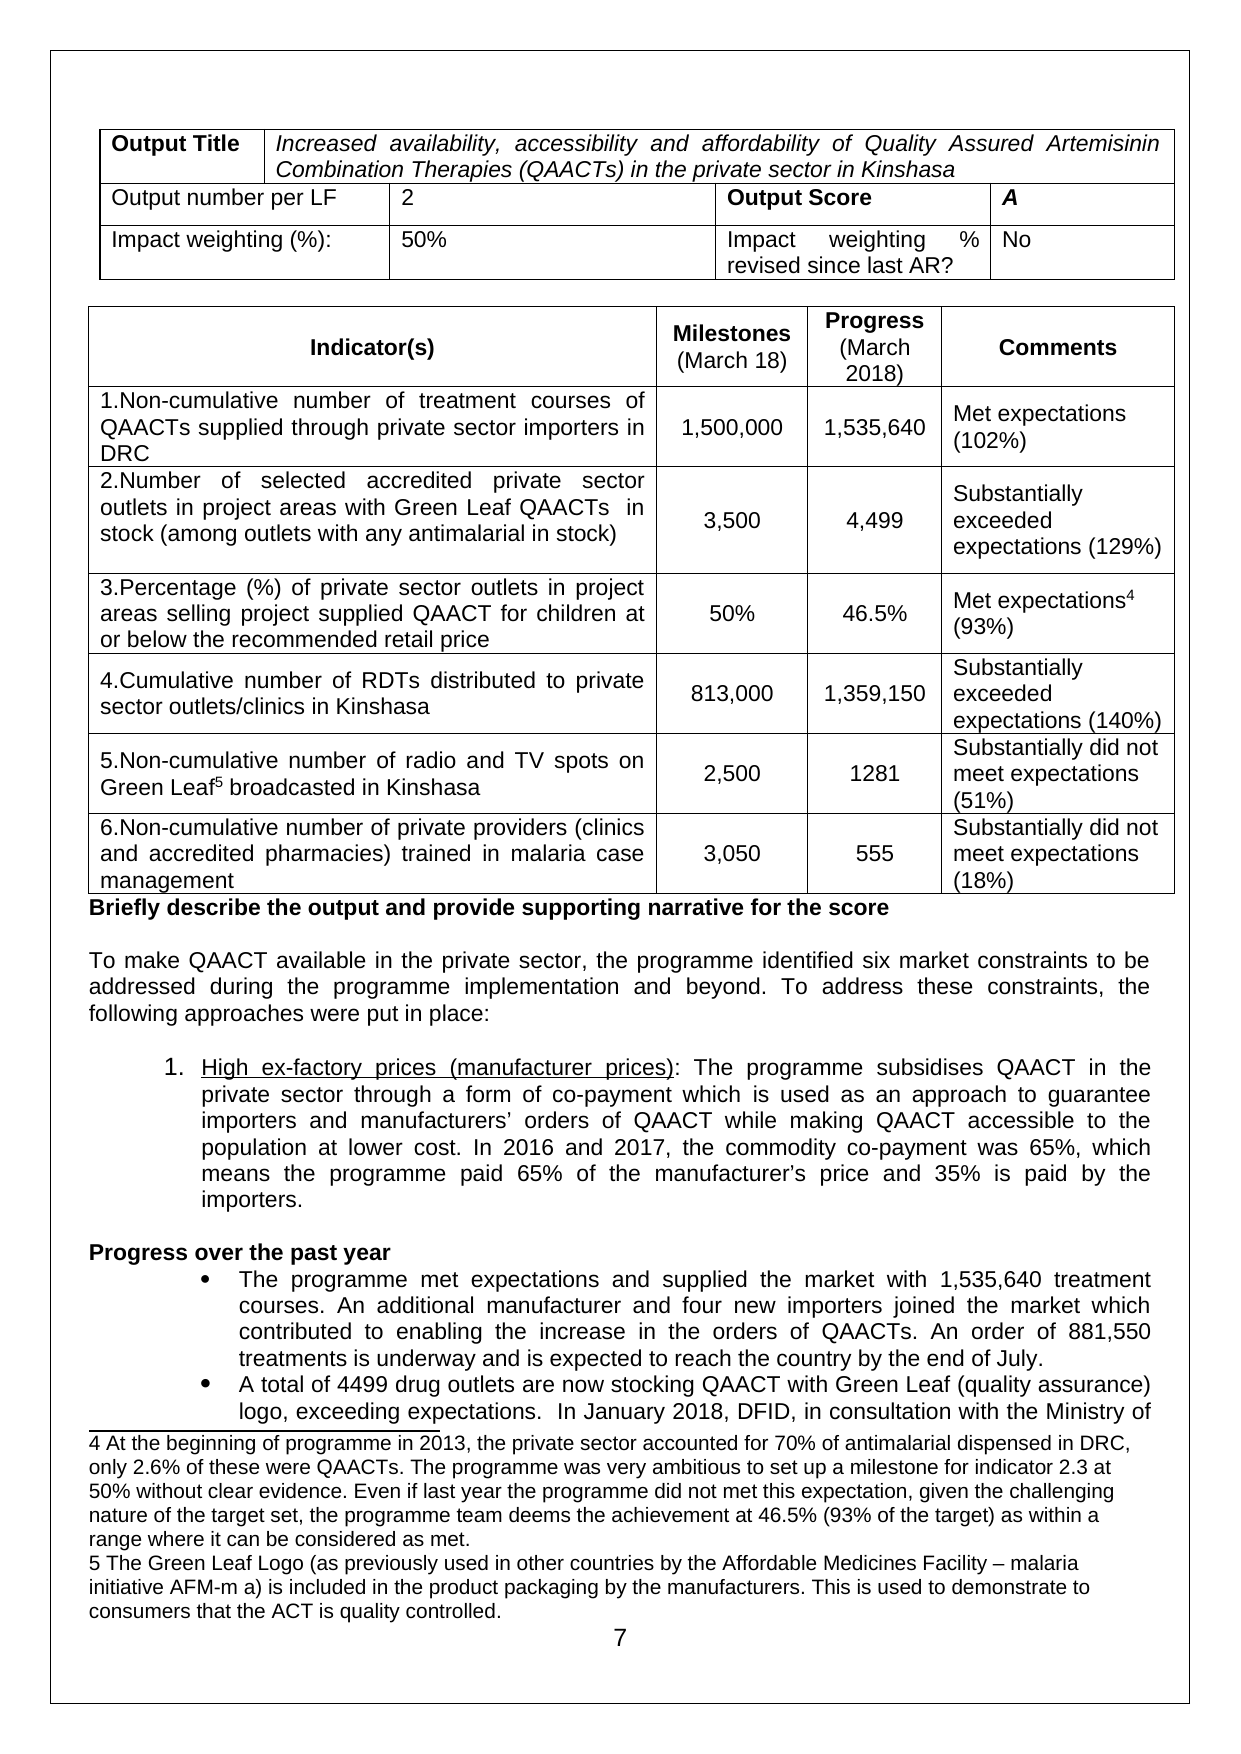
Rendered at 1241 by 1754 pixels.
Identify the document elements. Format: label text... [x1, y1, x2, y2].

table_cell Impact weighting (%): [101, 226, 389, 279]
table_cell 555 [808, 814, 941, 893]
table_cell 1,500,000 [657, 387, 807, 466]
table_header Indicator(s) [89, 307, 656, 386]
table_cell 46.5% [808, 574, 941, 653]
table_header Milestones (March 18) [657, 307, 807, 386]
list The programme met expectations and supplied the market with 1,535,640 treatment courses. An additional manufacturer and four new importers joined the market which contributed to enabling the increase in the orders of QAACTs. An order of 881,550 treatments is underway and is expected to reach the country by the end of July. [201, 1266, 1152, 1371]
list A total of 4499 drug outlets are now stocking QAACT with Green Leaf (quality assurance) logo, exceeding expectations. In January 2018, DFID, in consultation with the Ministry of [201, 1371, 1152, 1424]
table_header Increased availability, accessibility and affordability of Quality Assured Artemisinin Combination Therapies (QAACTs) in the private sector in Kinshasa [265, 130, 1174, 183]
table_cell 2 [390, 184, 715, 225]
table_header Progress (March 2018) [808, 307, 941, 386]
table_cell Met expectations (102%) [942, 387, 1174, 466]
text To make QAACT available in the private sector, the programme identified six market constraints to be addressed during the programme implementation and beyond. To address these constraints, the following approaches were put in place: [89, 947, 1152, 1026]
table_cell Substantially exceeded expectations (140%) [942, 654, 1174, 733]
table_cell 4.Cumulative number of RDTs distributed to private sector outlets/clinics in Kinshasa [89, 654, 656, 733]
table_cell Met expectations (93%) [942, 574, 1174, 653]
table_cell 4,499 [808, 467, 941, 573]
table_cell Substantially did not meet expectations (51%) [942, 734, 1174, 813]
table_cell 5.Non-cumulative number of radio and TV spots on Green Leaf broadcasted in Kinshasa [89, 734, 656, 813]
table_cell Output Score [716, 184, 990, 225]
table_cell Substantially exceeded expectations (129%) [942, 467, 1174, 573]
table_cell 50% [657, 574, 807, 653]
table_header Output Title [101, 130, 264, 183]
table_cell Output number per LF [101, 184, 389, 225]
table_cell 1,359,150 [808, 654, 941, 733]
table_cell 6.Non-cumulative number of private providers (clinics and accredited pharmacies) trained in malaria case management [89, 814, 656, 893]
table_cell 2.Number of selected accredited private sector outlets in project areas with Green Leaf QAACTs in stock (among outlets with any antimalarial in stock) [89, 467, 656, 573]
table_cell 1.Non-cumulative number of treatment courses of QAACTs supplied through private sector importers in DRC [89, 387, 656, 466]
table_cell 2,500 [657, 734, 807, 813]
table_cell A [991, 184, 1174, 225]
table_cell Impact weighting % revised since last AR? [716, 226, 990, 279]
table_cell Substantially did not meet expectations (18%) [942, 814, 1174, 893]
table_cell 1281 [808, 734, 941, 813]
table_cell 1,535,640 [808, 387, 941, 466]
list High ex-factory prices (manufacturer prices): The programme subsidises QAACT in the private sector through a form of co-payment which is used as an approach to guarantee importers and manufacturers’ orders of QAACT while making QAACT accessible to the population at lower cost. In 2016 and 2017, the commodity co-payment was 65%, which means the programme paid 65% of the manufacturer’s price and 35% is paid by the importers. [164, 1052, 1152, 1213]
table_cell 3,500 [657, 467, 807, 573]
table_cell No [991, 226, 1174, 279]
table_cell 50% [390, 226, 715, 279]
table_cell 813,000 [657, 654, 807, 733]
table_header Comments [942, 307, 1174, 386]
list Progress over the past year [89, 1239, 1152, 1266]
table_cell 3.Percentage (%) of private sector outlets in project areas selling project supplied QAACT for children at or below the recommended retail price [89, 574, 656, 653]
table_cell 3,050 [657, 814, 807, 893]
text Briefly describe the output and provide supporting narrative for the score [89, 894, 1152, 921]
